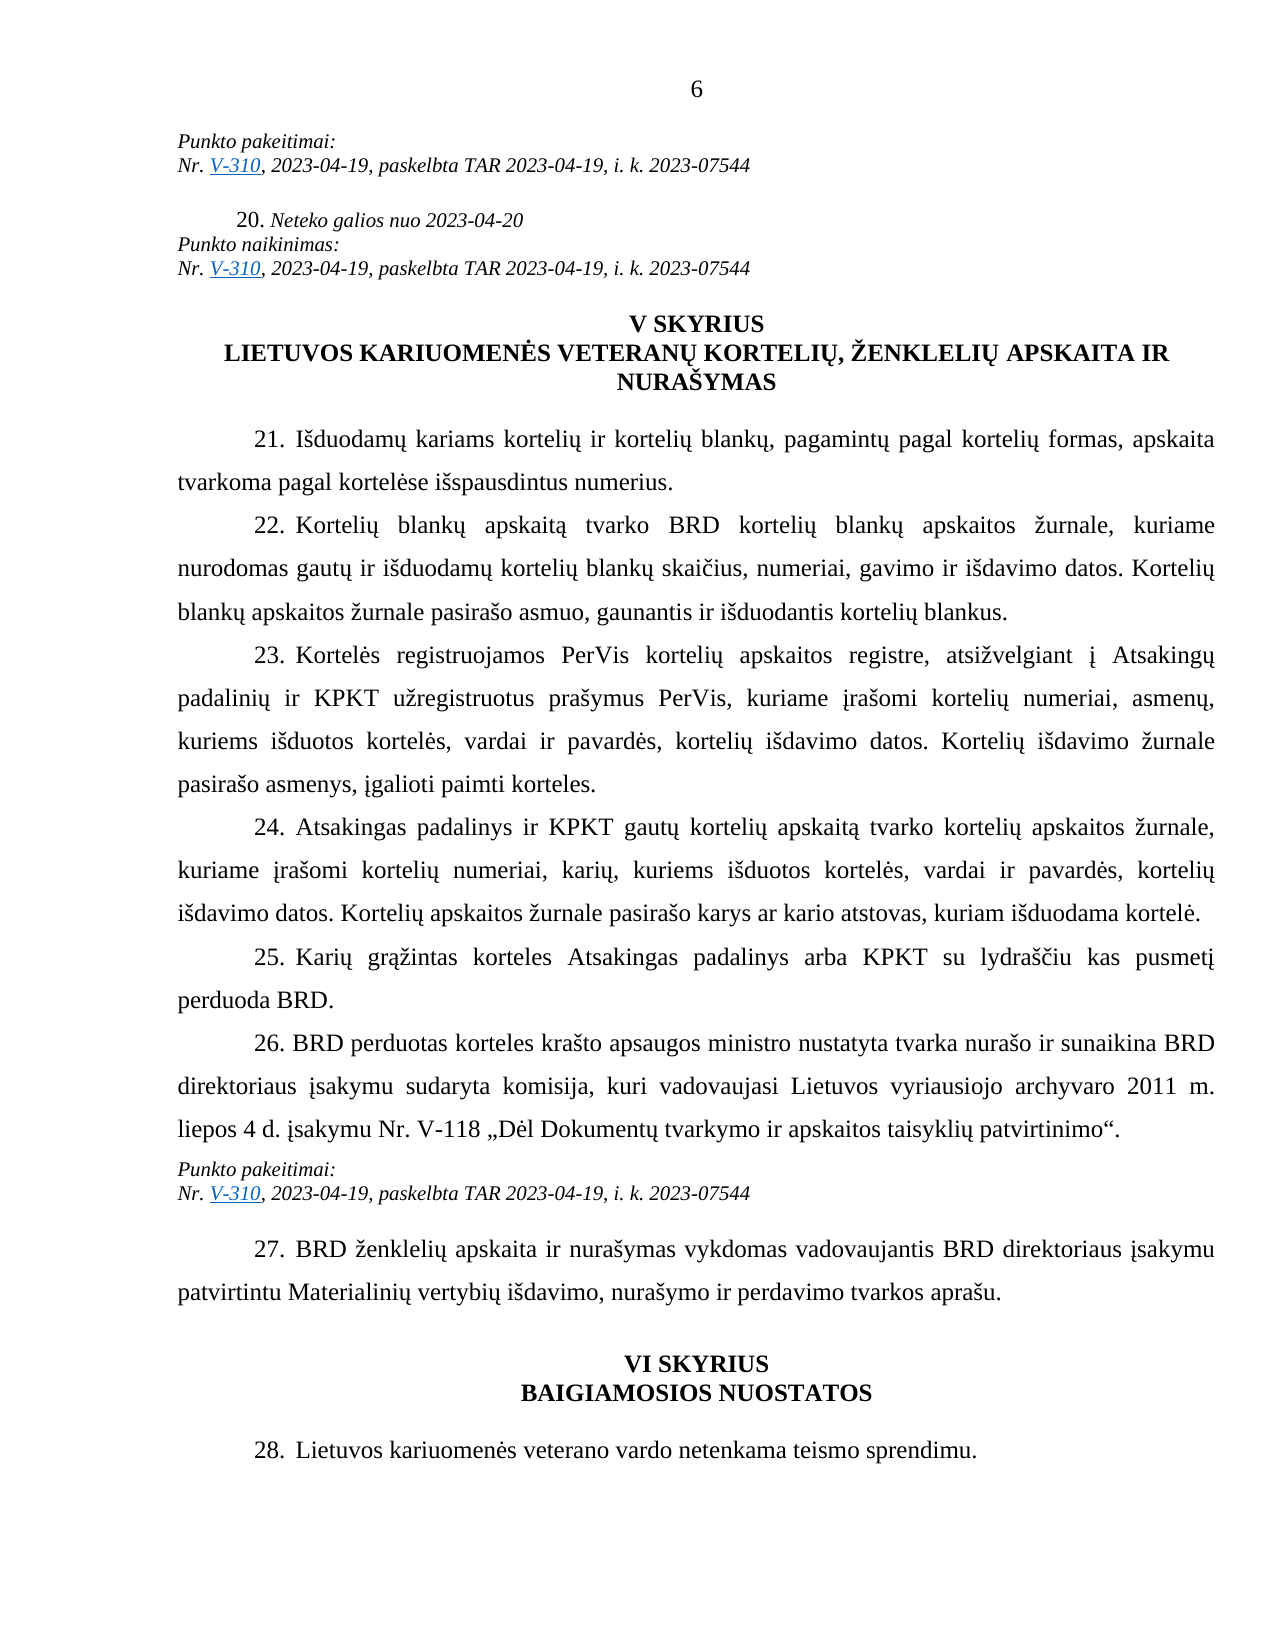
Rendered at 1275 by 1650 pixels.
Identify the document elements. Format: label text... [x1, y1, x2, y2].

text 27. BRD ženklelių apskaita ir nurašymas vykdomas vadovaujantis BRD direktoriaus įsakymu patvirtintu Materialinių vertybių išdavimo, nurašymo ir perdavimo tvarkos aprašu. [177, 1234, 1216, 1306]
text 23. Kortelės registruojamos PerVis kortelių apskaitos registre, atsižvelgiant į Atsakingų padalinių ir KPKT užregistruotus prašymus PerVis, kuriame įrašomi kortelių numeriai, asmenų, kuriems išduotos kortelės, vardai ir pavardės, kortelių išdavimo datos. Kortelių išdavimo žurnale pasirašo asmenys, įgalioti paimti korteles. [177, 640, 1216, 798]
text Punkto pakeitimai: [177, 129, 1216, 153]
text Nr. V-310, 2023-04-19, paskelbta TAR 2023-04-19, i. k. 2023-07544 [177, 153, 1216, 177]
text BAIGIAMOSIOS NUOSTATOS [177, 1378, 1216, 1407]
text 22. Kortelių blankų apskaitą tvarko BRD kortelių blankų apskaitos žurnale, kuriame nurodomas gautų ir išduodamų kortelių blankų skaičius, numeriai, gavimo ir išdavimo datos. Kortelių blankų apskaitos žurnale pasirašo asmuo, gaunantis ir išduodantis kortelių blankus. [177, 510, 1216, 625]
text LIETUVOS KARIUOMENĖS VETERANŲ KORTELIŲ, ŽENKLELIŲ APSKAITA IR NURAŠymas [177, 338, 1216, 395]
text Punkto pakeitimai: [177, 1157, 1216, 1181]
text 25. Karių grąžintas korteles Atsakingas padalinys arba KPKT su lydraščiu kas pusmetį perduoda BRD. [177, 942, 1216, 1013]
text Punkto naikinimas: [177, 232, 1216, 256]
text 26. BRD perduotas korteles krašto apsaugos ministro nustatyta tvarka nurašo ir sunaikina BRD direktoriaus įsakymu sudaryta komisija, kuri vadovaujasi Lietuvos vyriausiojo archyvaro 2011 m. liepos 4 d. įsakymu Nr. V-118 „Dėl Dokumentų tvarkymo ir apskaitos taisyklių patvirtinimo“. [177, 1028, 1216, 1143]
text 28. Lietuvos kariuomenės veterano vardo netenkama teismo sprendimu. [177, 1435, 1216, 1464]
text V SKYRIUS [177, 309, 1216, 338]
text 24. Atsakingas padalinys ir KPKT gautų kortelių apskaitą tvarko kortelių apskaitos žurnale, kuriame įrašomi kortelių numeriai, karių, kuriems išduotos kortelės, vardai ir pavardės, kortelių išdavimo datos. Kortelių apskaitos žurnale pasirašo karys ar kario atstovas, kuriam išduodama kortelė. [177, 812, 1216, 927]
text 21. Išduodamų kariams kortelių ir kortelių blankų, pagamintų pagal kortelių formas, apskaita tvarkoma pagal kortelėse išspausdintus numerius. [177, 424, 1216, 496]
text Nr. V-310, 2023-04-19, paskelbta TAR 2023-04-19, i. k. 2023-07544 [177, 256, 1216, 280]
text Nr. V-310, 2023-04-19, paskelbta TAR 2023-04-19, i. k. 2023-07544 [177, 1181, 1216, 1205]
text 20. Neteko galios nuo 2023-04-20 [177, 206, 1216, 232]
text VI SKYRIUS [177, 1349, 1216, 1378]
